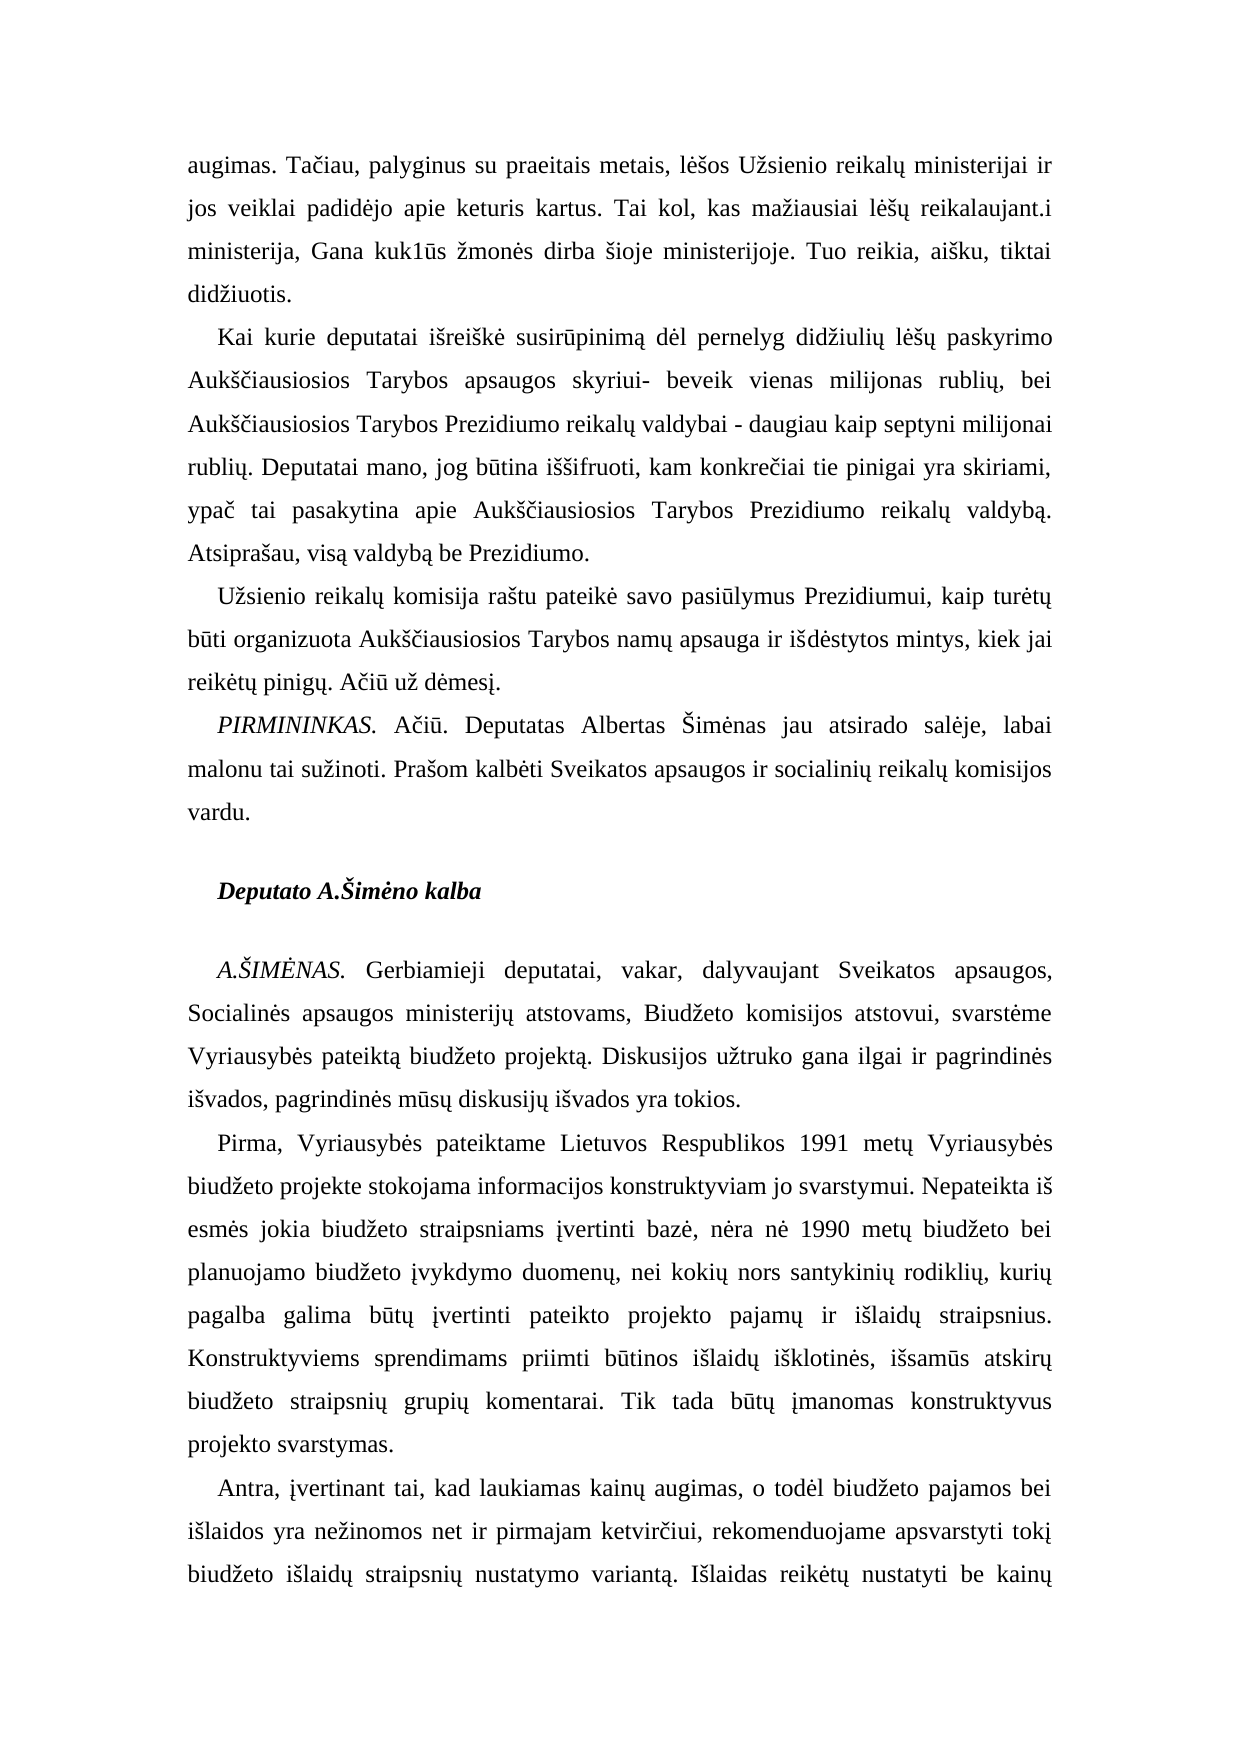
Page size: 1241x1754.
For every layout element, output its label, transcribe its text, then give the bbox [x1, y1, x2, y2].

text Užsienio reikalų komisija raštu pateikė savo pasiūlymus Prezidiumui, kaip turėtų būti organizuota Aukščiausiosios Tarybos namų apsauga ir iš­dėstytos mintys, kiek jai reikėtų pinigų. Ačiū už dėmesį. [187, 581, 1053, 696]
text Pirma, Vyriausybės pateiktame Lietuvos Respublikos 1991 metų Vyriau­sybės biudžeto projekte stokojama informacijos konstruktyviam jo svarsty­mui. Nepateikta iš esmės jokia biudžeto straipsniams įvertinti bazė, nėra nė 1990 metų biudžeto bei planuojamo biudžeto įvykdymo duomenų, nei kokių nors santykinių rodiklių, kurių pagalba galima būtų įvertinti pateikto pro­jekto pajamų ir išlaidų straipsnius. Konstruktyviems sprendimams priimti būtinos išlaidų išklotinės, išsamūs atskirų biudžeto straipsnių grupių ko­mentarai. Tik tada būtų įmanomas konstruktyvus projekto svarstymas. [187, 1128, 1053, 1458]
text Antra, įvertinant tai, kad laukiamas kainų augimas, o todėl biudžeto pajamos bei išlaidos yra nežinomos net ir pirmajam ketvirčiui, rekomenduojame apsvarstyti tokį biudžeto išlaidų straipsnių nustatymo variantą. Išlaidas reikėtų nustatyti be kainų [187, 1473, 1053, 1588]
text A.ŠIMĖNAS. Gerbiamieji deputatai, vakar, dalyvaujant Sveikatos apsau­gos, Socialinės apsaugos ministerijų atstovams, Biudžeto komisijos atstovui, svarstėme Vyriausybės pateiktą biudžeto projektą. Diskusijos užtruko gana ilgai ir pagrindinės išvados, pagrindinės mūsų diskusijų išvados yra tokios. [187, 955, 1053, 1113]
text PIRMININKAS. Ačiū. Deputatas Albertas Šimėnas jau atsirado salėje, labai malonu tai sužinoti. Prašom kalbėti Sveikatos apsaugos ir socialinių reikalų komisijos vardu. [187, 711, 1053, 826]
text Kai kurie deputatai išreiškė susirūpinimą dėl pernelyg didžiulių lėšų pa­skyrimo Aukščiausiosios Tarybos apsaugos skyriui- beveik vienas milijonas rublių, bei Aukščiausiosios Tarybos Prezidiumo reikalų valdybai - daugiau kaip septyni milijonai rublių. Deputatai mano, jog būtina iššifruoti, kam konkrečiai tie pinigai yra skiriami, ypač tai pasakytina apie Aukščiausiosios Tarybos Prezidiumo reikalų valdybą. Atsiprašau, visą valdybą be Prezidiumo. [187, 322, 1053, 567]
text Deputato A.Šimėno kalba [187, 876, 1053, 905]
text augimas. Tačiau, palyginus su praeitais metais, lėšos Užsienio reikalų ministerijai ir jos veiklai padidėjo apie keturis kartus. Tai kol, kas mažiausiai lėšų reikalaujant.i ministerija, Gana kuk1ūs žmonės dirba šioje ministerijoje. Tuo reikia, aišku, tiktai didžiuotis. [187, 150, 1053, 308]
